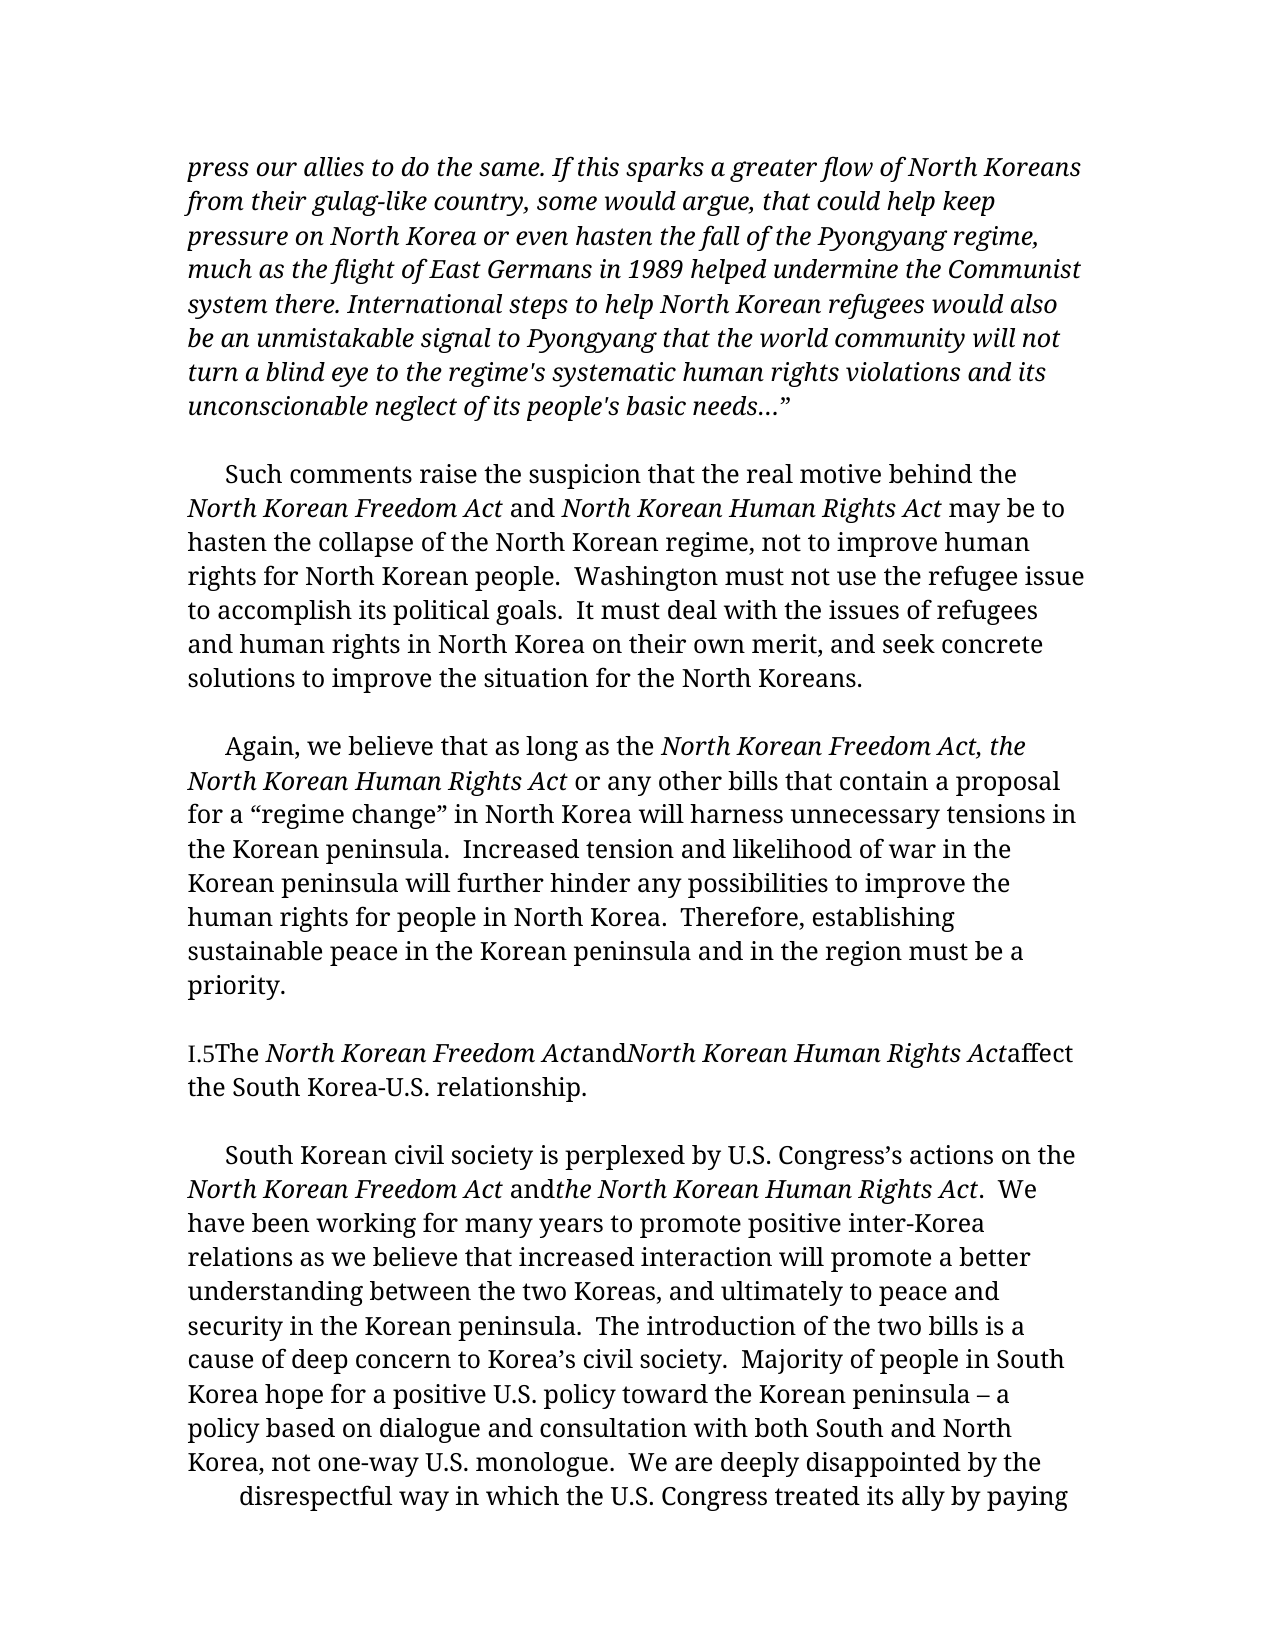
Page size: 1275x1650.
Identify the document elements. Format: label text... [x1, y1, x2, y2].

text press our allies to do the same. If this sparks a greater flow of North Koreans from their gulag-like country, some would argue, that could help keep pressure on North Korea or even hasten the fall of the Pyongyang regime, much as the flight of East Germans in 1989 helped undermine the Communist system there. International steps to help North Korean refugees would also be an unmistakable signal to Pyongyang that the world community will not turn a blind eye to the regime's systematic human rights violations and its unconscionable neglect of its people's basic needs…” [187, 150, 1087, 422]
list The North Korean Freedom ActandNorth Korean Human Rights Actaffect the South Korea-U.S. relationship. [187, 1036, 1087, 1104]
text Again, we believe that as long as the North Korean Freedom Act, the North Korean Human Rights Act or any other bills that contain a proposal for a “regime change” in North Korea will harness unnecessary tensions in the Korean peninsula. Increased tension and likelihood of war in the Korean peninsula will further hinder any possibilities to improve the human rights for people in North Korea. Therefore, establishing sustainable peace in the Korean peninsula and in the region must be a priority. [187, 729, 1087, 1002]
text South Korean civil society is perplexed by U.S. Congress’s actions on the North Korean Freedom Act andthe North Korean Human Rights Act. We have been working for many years to promote positive inter-Korea relations as we believe that increased interaction will promote a better understanding between the two Koreas, and ultimately to peace and security in the Korean peninsula. The introduction of the two bills is a cause of deep concern to Korea’s civil society. Majority of people in South Korea hope for a positive U.S. policy toward the Korean peninsula – a policy based on dialogue and consultation with both South and North Korea, not one-way U.S. monologue. We are deeply disappointed by the disrespectful way in which the U.S. Congress treated its ally by paying [187, 1138, 1087, 1512]
text Such comments raise the suspicion that the real motive behind the North Korean Freedom Act and North Korean Human Rights Act may be to hasten the collapse of the North Korean regime, not to improve human rights for North Korean people. Washington must not use the refugee issue to accomplish its political goals. It must deal with the issues of refugees and human rights in North Korea on their own merit, and seek concrete solutions to improve the situation for the North Koreans. [187, 457, 1087, 695]
